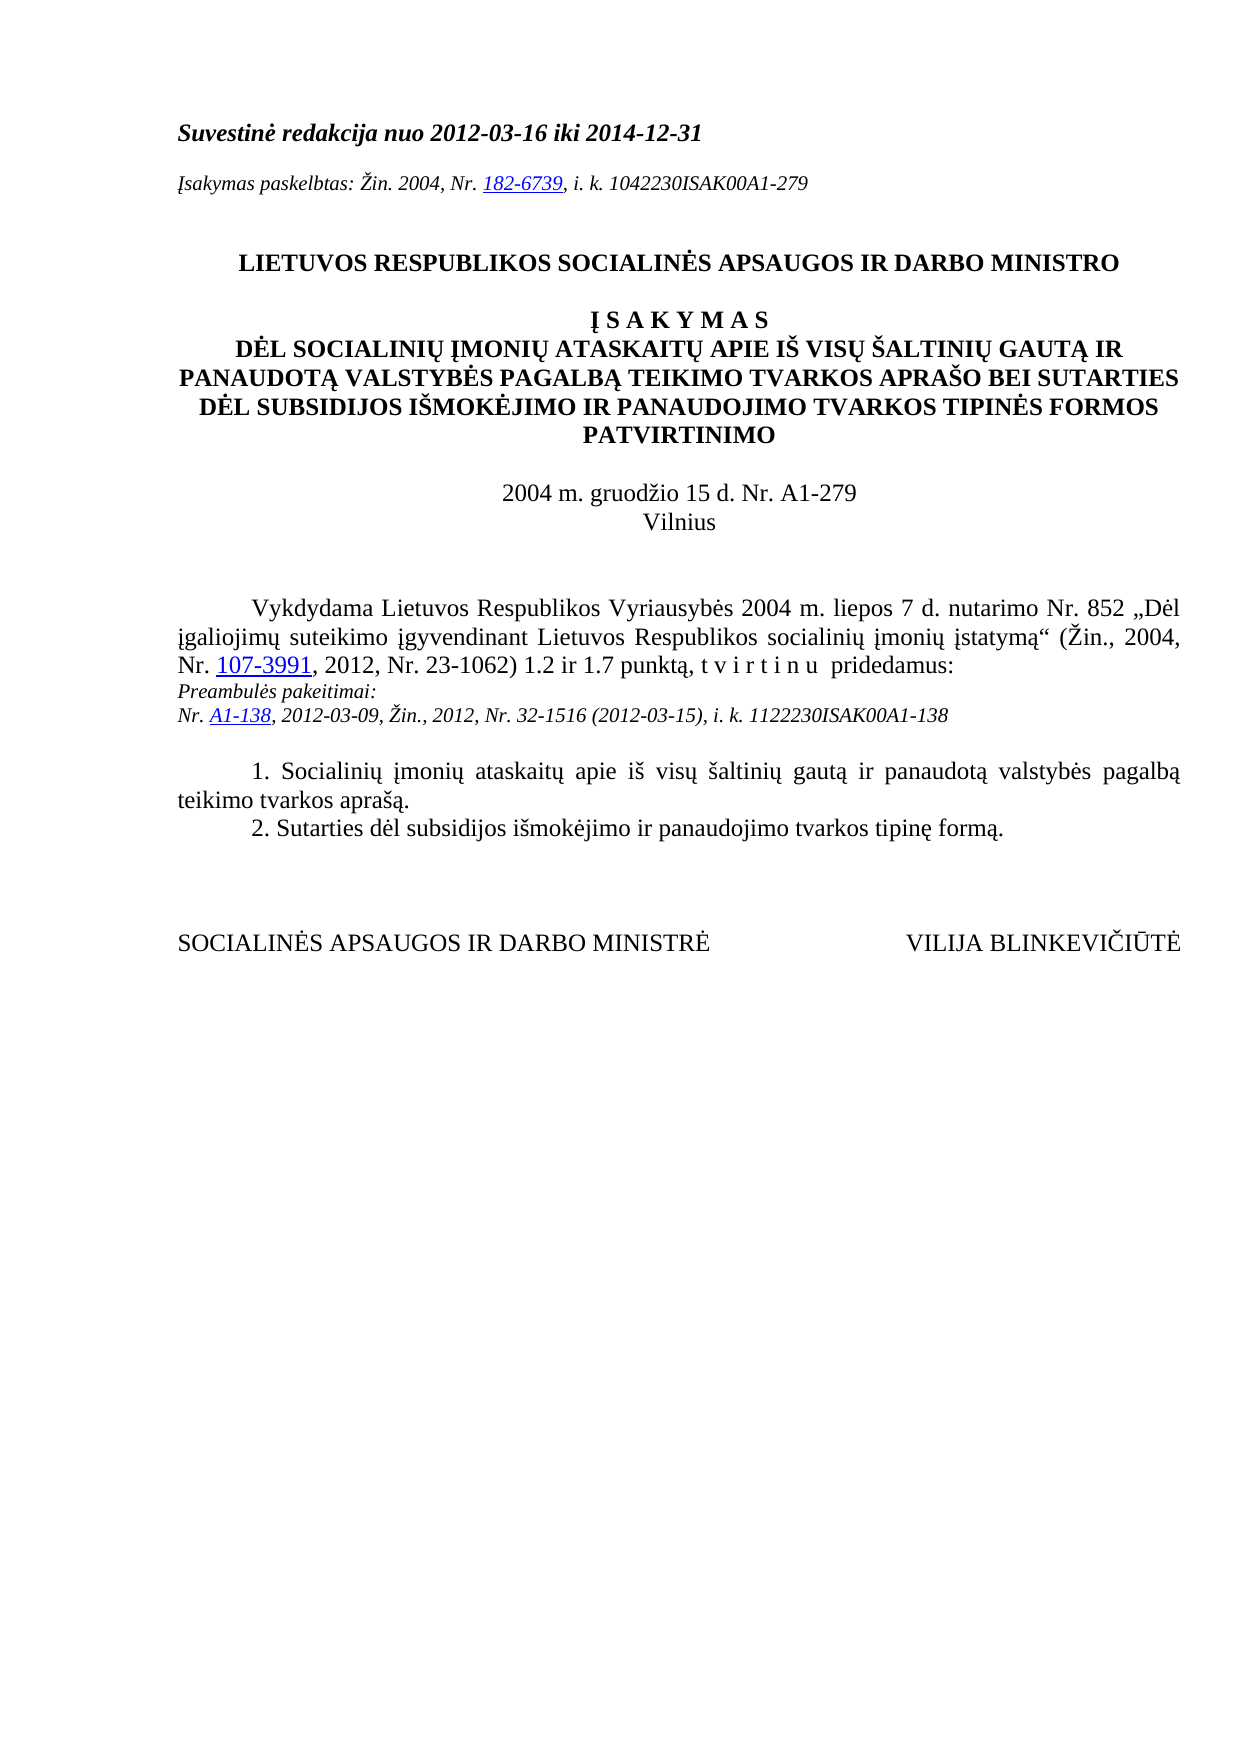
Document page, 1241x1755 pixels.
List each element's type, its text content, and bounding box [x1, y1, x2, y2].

text LIETUVOS RESPUBLIKOS SOCIALINĖS APSAUGOS IR DARBO MINISTRO [177, 248, 1181, 277]
text SOCIALINĖS APSAUGOS IR DARBO MINISTRĖ VILIJA BLINKEVIČIŪTĖ [177, 928, 1181, 957]
text Vilnius [177, 507, 1181, 535]
text Preambulės pakeitimai: [177, 679, 1181, 703]
text 2. Sutarties dėl subsidijos išmokėjimo ir panaudojimo tvarkos tipinę formą. [177, 813, 1181, 842]
text 2004 m. gruodžio 15 d. Nr. A1-279 [177, 478, 1181, 507]
text Į S A K Y M A S [177, 305, 1181, 334]
text 1. Socialinių įmonių ataskaitų apie iš visų šaltinių gautą ir panaudotą valstybės pagalbą teikimo tvarkos aprašą. [177, 756, 1181, 813]
text Vykdydama Lietuvos Respublikos Vyriausybės 2004 m. liepos 7 d. nutarimo Nr. 852 „Dėl įgaliojimų suteikimo įgyvendinant Lietuvos Respublikos socialinių įmonių įstatymą“ (Žin., 2004, Nr. 107-3991, 2012, Nr. 23-1062) 1.2 ir 1.7 punktą, tvirtinu pridedamus: [177, 593, 1181, 679]
text DĖL SOCIALINIŲ ĮMONIŲ ATASKAITŲ APIE IŠ VISŲ ŠALTINIŲ GAUTĄ IR PANAUDOTĄ VALSTYBĖS PAGALBĄ TEIKIMO TVARKOS APRAŠO BEI SUTARTIES DĖL SUBSIDIJOS IŠMOKĖJIMO IR PANAUDOJIMO TVARKOS TIPINĖS FORMOS PATVIRTINIMO [177, 334, 1181, 449]
text Nr. A1-138, 2012-03-09, Žin., 2012, Nr. 32-1516 (2012-03-15), i. k. 1122230ISAK00A1-138 [177, 703, 1181, 727]
text Suvestinė redakcija nuo 2012-03-16 iki 2014-12-31 [177, 118, 1181, 147]
text Įsakymas paskelbtas: Žin. 2004, Nr. 182-6739, i. k. 1042230ISAK00A1-279 [177, 171, 1181, 195]
